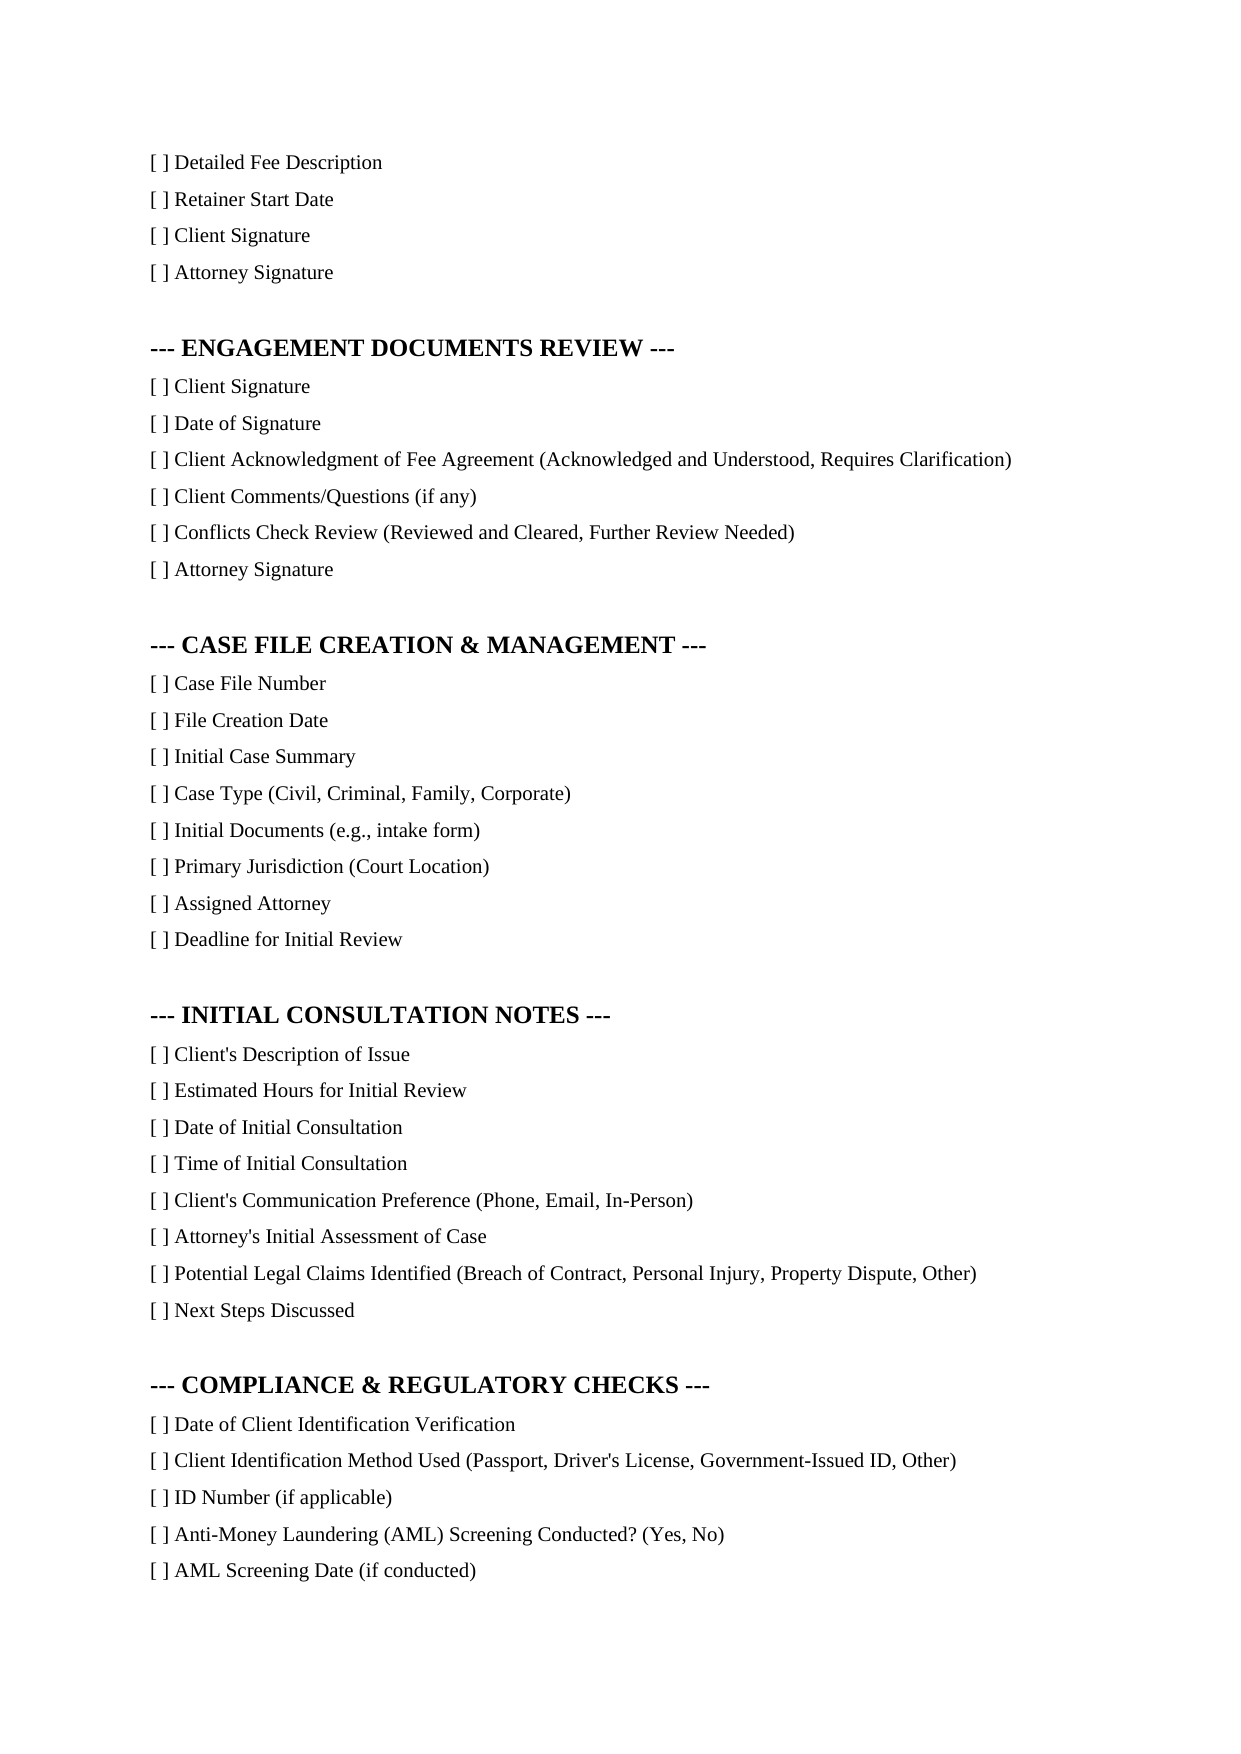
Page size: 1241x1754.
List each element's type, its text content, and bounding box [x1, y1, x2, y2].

text [ ] Primary Jurisdiction (Court Location) [150, 854, 1090, 878]
text [ ] Client Acknowledgment of Fee Agreement (Acknowledged and Understood, Requires Clarification) [150, 447, 1090, 471]
text [ ] Date of Initial Consultation [150, 1115, 1090, 1139]
text [ ] Client Signature [150, 374, 1090, 398]
text [ ] Attorney's Initial Assessment of Case [150, 1224, 1090, 1248]
text [ ] Client Signature [150, 223, 1090, 247]
text [ ] Anti-Money Laundering (AML) Screening Conducted? (Yes, No) [150, 1522, 1090, 1546]
text [ ] Client's Communication Preference (Phone, Email, In-Person) [150, 1188, 1090, 1212]
text [ ] Retainer Start Date [150, 187, 1090, 211]
text [ ] Date of Signature [150, 411, 1090, 435]
text --- ENGAGEMENT DOCUMENTS REVIEW --- [150, 333, 1090, 362]
text --- INITIAL CONSULTATION NOTES --- [150, 1000, 1090, 1029]
text [ ] Attorney Signature [150, 557, 1090, 581]
text [ ] Case File Number [150, 671, 1090, 695]
text [ ] File Creation Date [150, 708, 1090, 732]
text --- CASE FILE CREATION & MANAGEMENT --- [150, 630, 1090, 659]
text [ ] Estimated Hours for Initial Review [150, 1078, 1090, 1102]
text [ ] Next Steps Discussed [150, 1297, 1090, 1322]
text [ ] Case Type (Civil, Criminal, Family, Corporate) [150, 781, 1090, 805]
text [ ] Attorney Signature [150, 260, 1090, 284]
text [ ] Date of Client Identification Verification [150, 1412, 1090, 1436]
text [ ] Detailed Fee Description [150, 150, 1090, 174]
text [ ] Assigned Attorney [150, 891, 1090, 915]
text [ ] Client Identification Method Used (Passport, Driver's License, Government-Issued ID, Other) [150, 1448, 1090, 1472]
text --- COMPLIANCE & REGULATORY CHECKS --- [150, 1371, 1090, 1399]
text [ ] Initial Documents (e.g., intake form) [150, 817, 1090, 842]
text [ ] Potential Legal Claims Identified (Breach of Contract, Personal Injury, Property Dispute, Other) [150, 1261, 1090, 1285]
text [ ] Initial Case Summary [150, 744, 1090, 768]
text [ ] Client's Description of Issue [150, 1042, 1090, 1066]
text [ ] Time of Initial Consultation [150, 1151, 1090, 1175]
text [ ] AML Screening Date (if conducted) [150, 1558, 1090, 1582]
text [ ] Client Comments/Questions (if any) [150, 484, 1090, 508]
text [ ] ID Number (if applicable) [150, 1485, 1090, 1509]
text [ ] Conflicts Check Review (Reviewed and Cleared, Further Review Needed) [150, 520, 1090, 544]
text [ ] Deadline for Initial Review [150, 927, 1090, 951]
